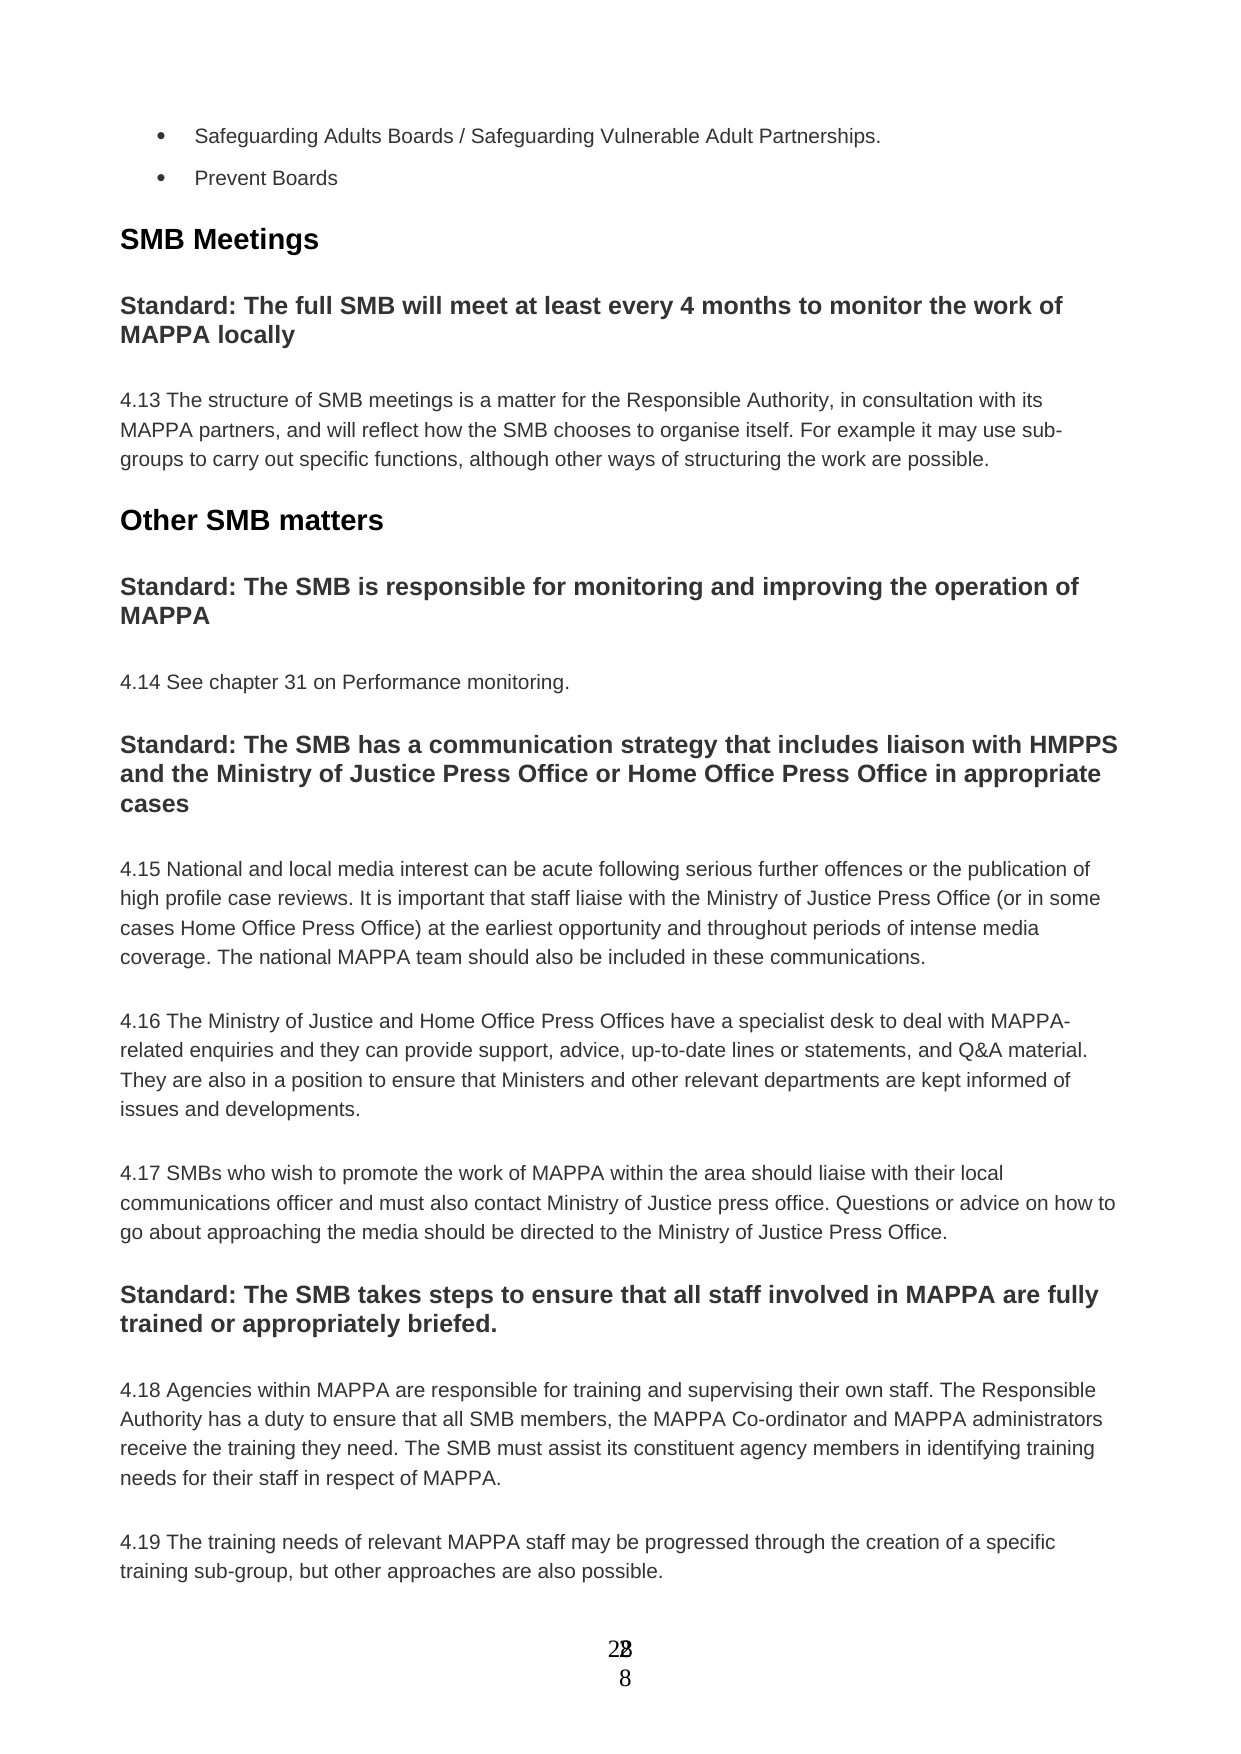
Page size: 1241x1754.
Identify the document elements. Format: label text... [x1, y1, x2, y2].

list Prevent Boards [157, 162, 1120, 191]
text 4.15 National and local media interest can be acute following serious further offences or the publication of high profile case reviews. It is important that staff liaise with the Ministry of Justice Press Office (or in some cases Home Office Press Office) at the earliest opportunity and throughout periods of intense media coverage. The national MAPPA team should also be included in these communications. [120, 853, 1120, 970]
text 4.16 The Ministry of Justice and Home Office Press Offices have a specialist desk to deal with MAPPA-related enquiries and they can provide support, advice, up-to-date lines or statements, and Q&A material. They are also in a position to ensure that Ministers and other relevant departments are kept informed of issues and developments. [120, 1005, 1120, 1122]
list Safeguarding Adults Boards / Safeguarding Vulnerable Adult Partnerships. [157, 120, 1120, 149]
text 4.17 SMBs who wish to promote the work of MAPPA within the area should liaise with their local communications officer and must also contact Ministry of Justice press office. Questions or advice on how to go about approaching the media should be directed to the Ministry of Justice Press Office. [120, 1157, 1120, 1245]
subtitle Other SMB matters [120, 507, 1120, 537]
subtitle SMB Meetings [120, 226, 1120, 255]
text 4.14 See chapter 31 on Performance monitoring. [120, 666, 1120, 695]
text 4.13 The structure of SMB meetings is a matter for the Responsible Authority, in consultation with its MAPPA partners, and will reflect how the SMB chooses to organise itself. For example it may use sub-groups to carry out specific functions, although other ways of structuring the work are possible. [120, 384, 1120, 472]
text 4.19 The training needs of relevant MAPPA staff may be progressed through the creation of a specific training sub-group, but other approaches are also possible. [120, 1526, 1120, 1584]
text Standard: The SMB takes steps to ensure that all staff involved in MAPPA are fully trained or appropriately briefed. [120, 1280, 1120, 1339]
text 4.18 Agencies within MAPPA are responsible for training and supervising their own staff. The Responsible Authority has a duty to ensure that all SMB members, the MAPPA Co-ordinator and MAPPA administrators receive the training they need. The SMB must assist its constituent agency members in identifying training needs for their staff in respect of MAPPA. [120, 1374, 1120, 1491]
text Standard: The SMB has a communication strategy that includes liaison with HMPPS and the Ministry of Justice Press Office or Home Office Press Office in appropriate cases [120, 730, 1120, 818]
text Standard: The full SMB will meet at least every 4 months to monitor the work of MAPPA locally [120, 291, 1120, 349]
text Standard: The SMB is responsible for monitoring and improving the operation of MAPPA [120, 572, 1120, 630]
